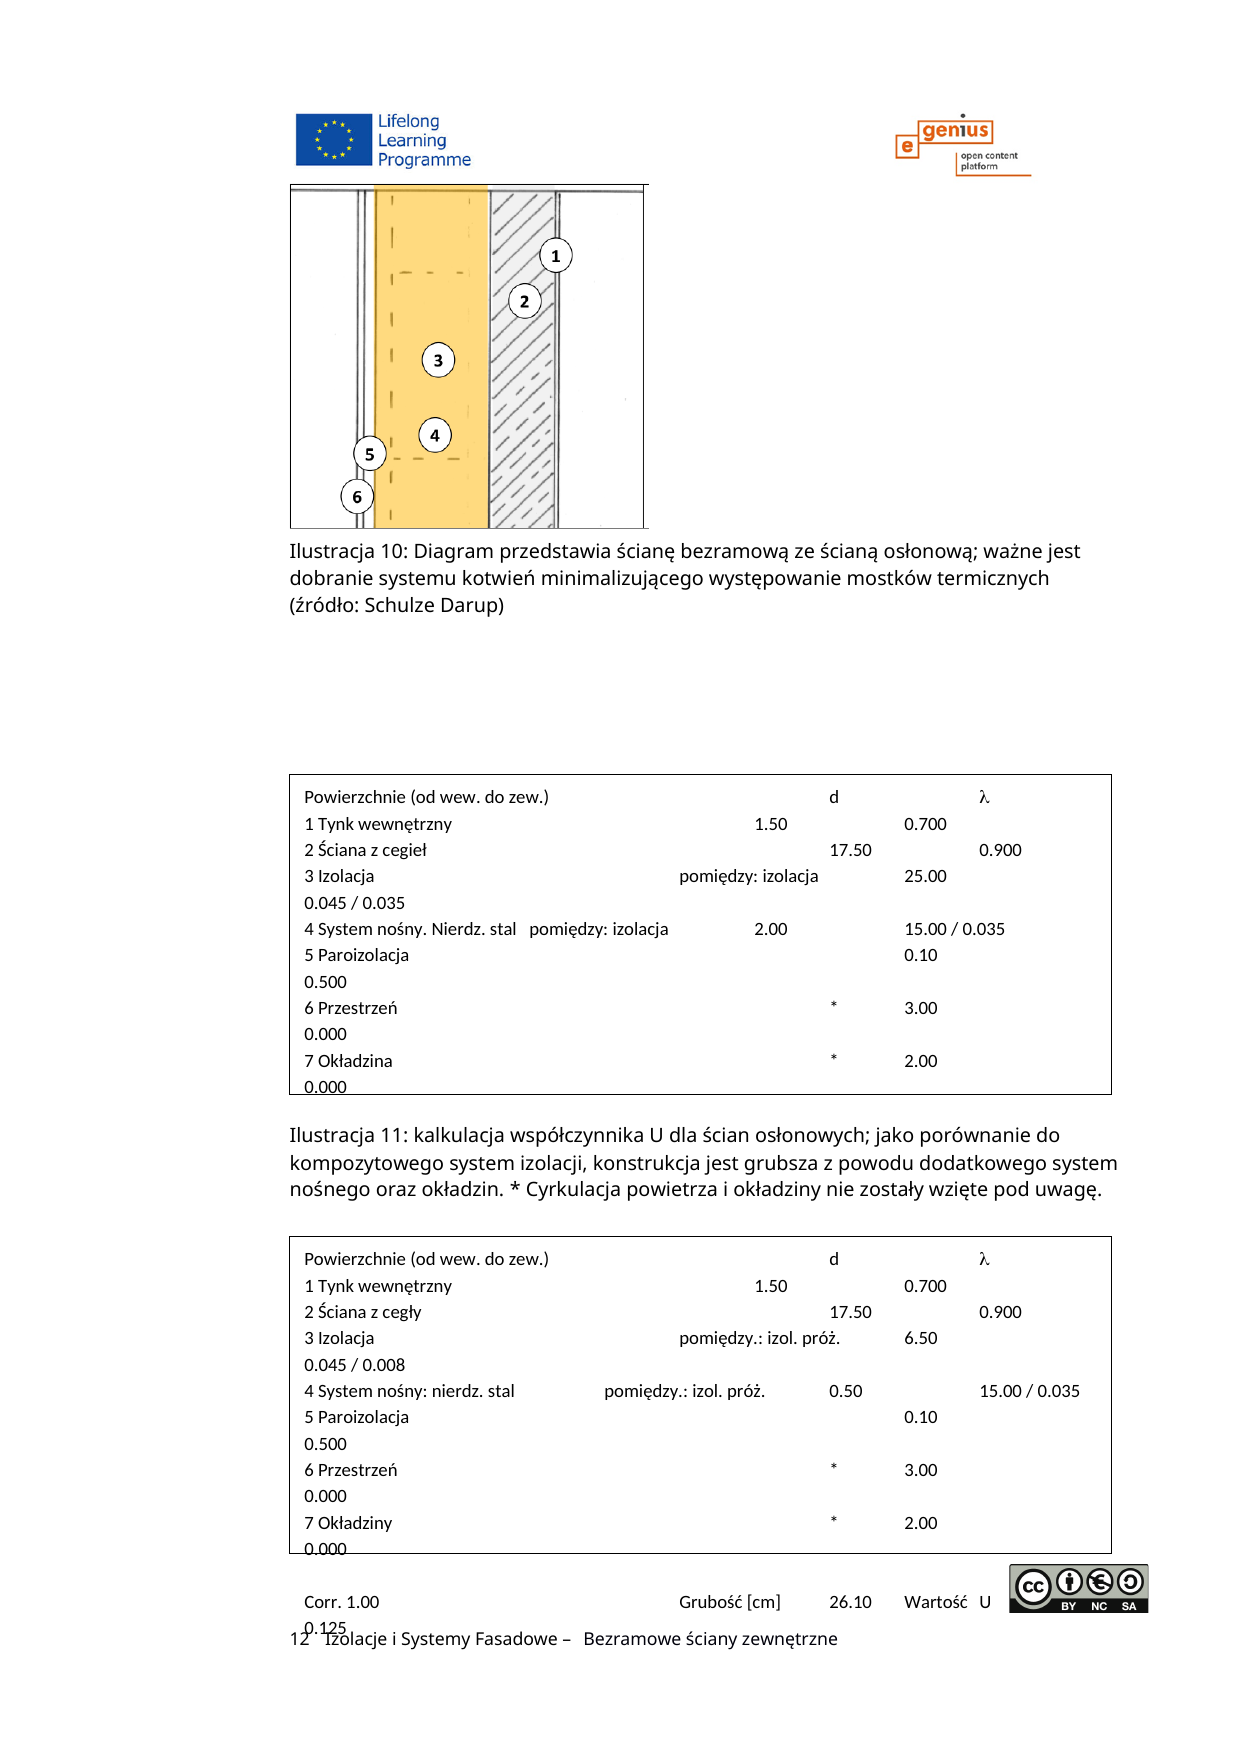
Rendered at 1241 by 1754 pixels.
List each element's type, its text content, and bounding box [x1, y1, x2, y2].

text Ilustracja 10: Diagram przedstawia ścianę bezramową ze ścianą osłonową; ważne jest dobranie systemu kotwień minimalizującego występowanie mostków termicznych (źródło: Schulze Darup) [289, 537, 1119, 618]
